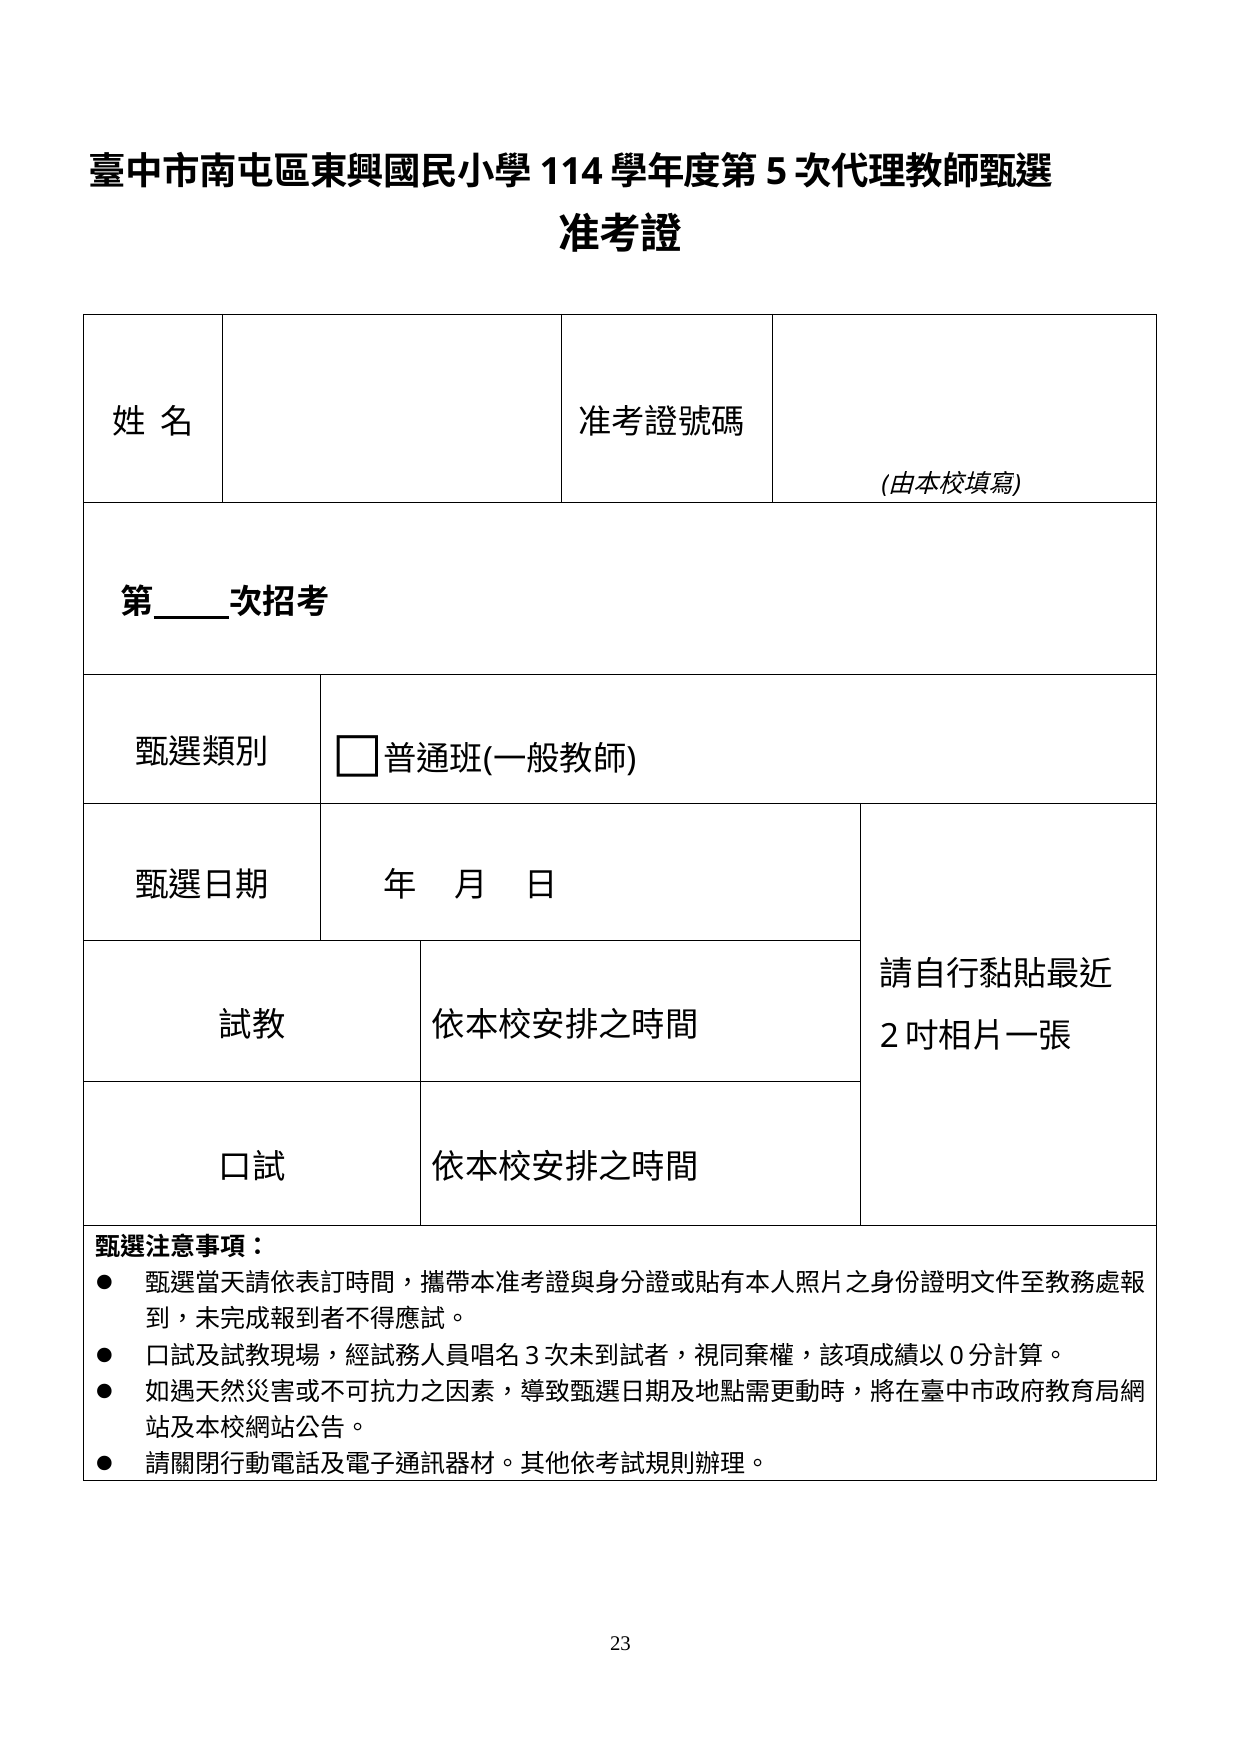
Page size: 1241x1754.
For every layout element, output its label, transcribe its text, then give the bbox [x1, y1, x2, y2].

table_cell 甄選注意事項： 甄選當天請依表訂時間，攜帶本准考證與身分證或貼有本人照片之身份證明文件至教務處報到，未完成報到者不得應試。 口試及試教現場，經試務人員唱名3次未到試者，視同棄權，該項成績以0分計算。 如遇天然災害或不可抗力之因素，導致甄選日期及地點需更動時，將在臺中市政府教育局網站及本校網站公告。 請關閉行動電話及電子通訊器材。其他依考試規則辦理。 [84, 1226, 1156, 1480]
table_cell 甄選類別 [84, 675, 320, 803]
table_header 准考證號碼 [562, 315, 772, 502]
table_header [223, 315, 561, 502]
table_cell 請自行黏貼最近 2吋相片一張 [861, 804, 1156, 1225]
table_cell 第 次招考 [84, 503, 1156, 674]
text 臺中市南屯區東興國民小學114學年度第5次代理教師甄選 [89, 126, 1152, 189]
table_cell □普通班(一般教師) [321, 675, 1156, 803]
table_cell 口試 [84, 1082, 420, 1225]
table_header 姓 名 [84, 315, 222, 502]
table_cell 依本校安排之時間 [421, 1082, 860, 1225]
table_header (由本校填寫) [773, 315, 1156, 502]
table_cell 年 月 日 [321, 804, 860, 940]
text 准考證 [89, 189, 1152, 251]
table_cell 依本校安排之時間 [421, 941, 860, 1081]
table_cell 試教 [84, 941, 420, 1081]
table_cell 甄選日期 [84, 804, 320, 940]
